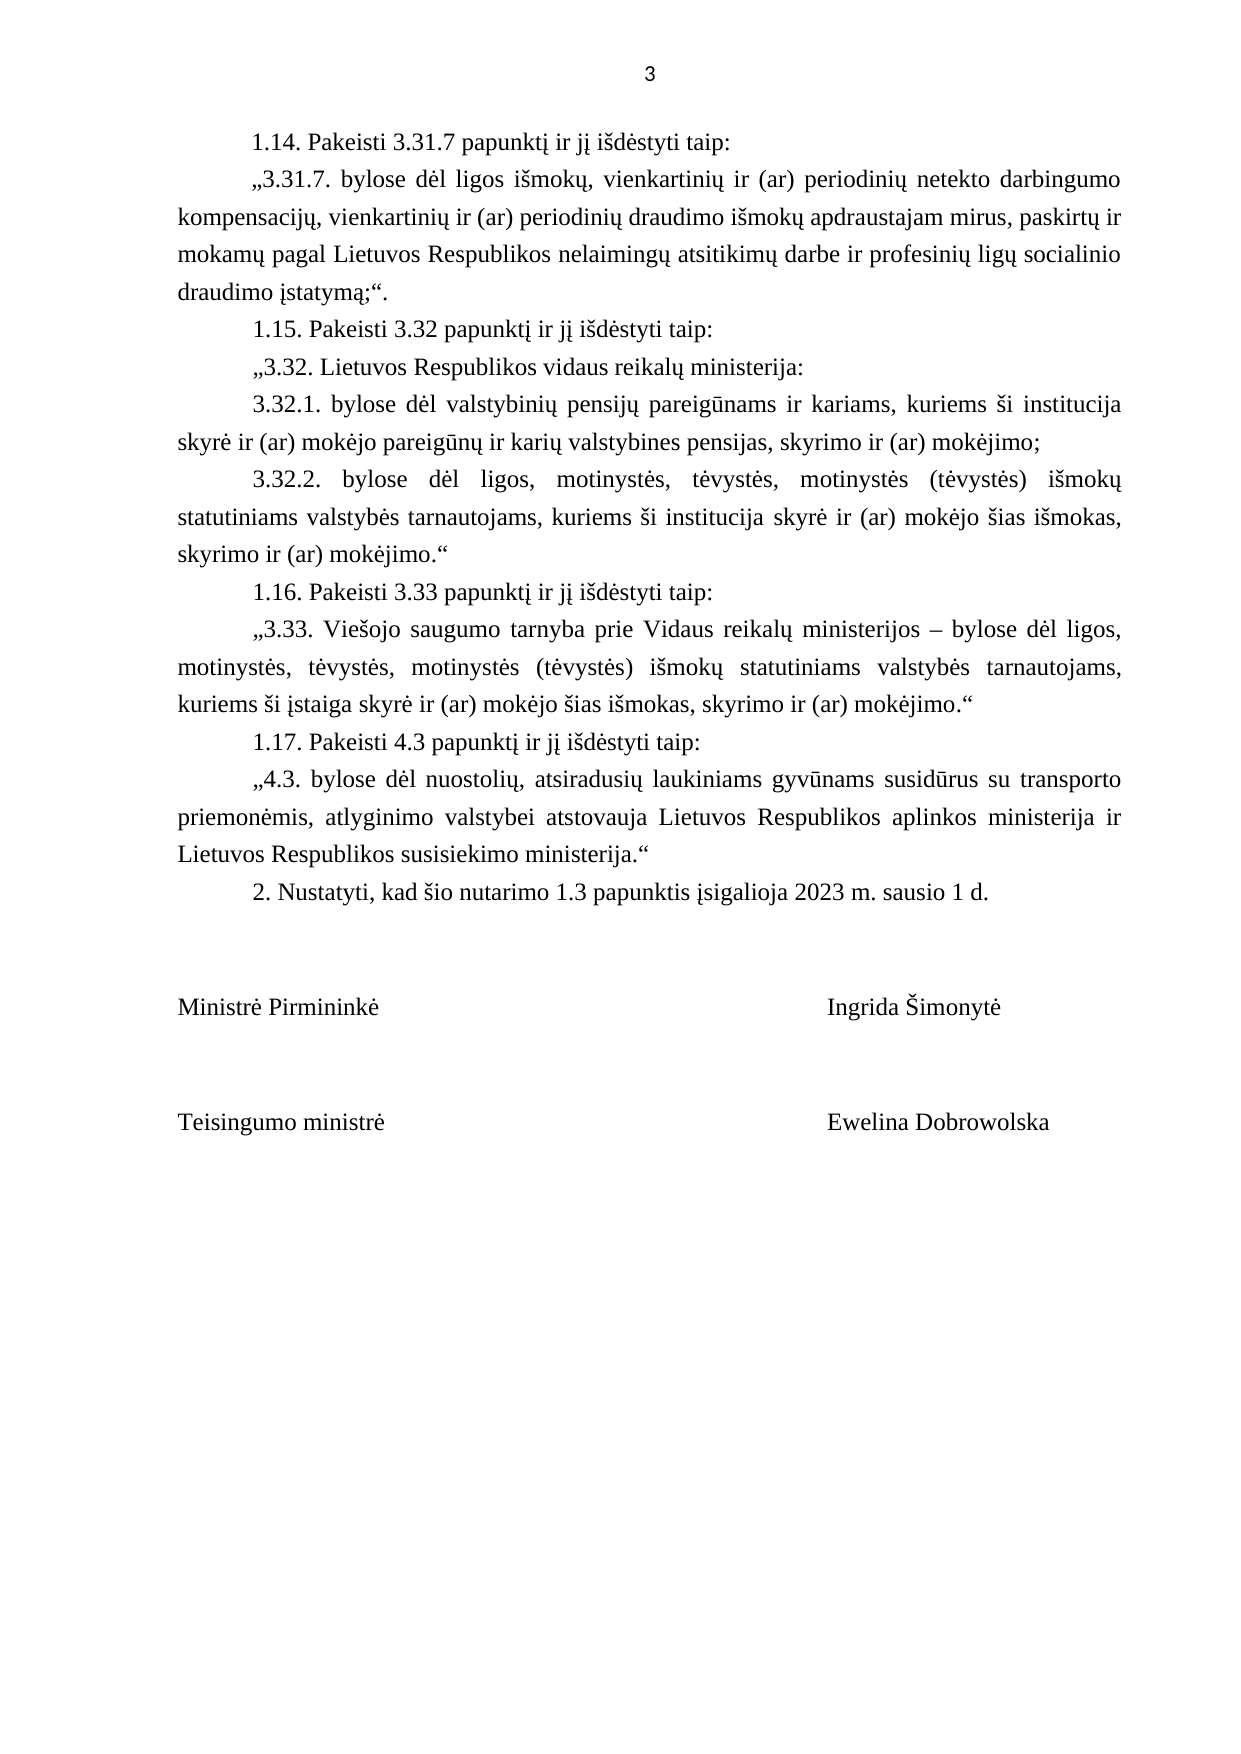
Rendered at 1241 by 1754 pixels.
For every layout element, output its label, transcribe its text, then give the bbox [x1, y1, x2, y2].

text „3.31.7. bylose dėl ligos išmokų, vienkartinių ir (ar) periodinių netekto darbingumo kompensacijų, vienkartinių ir (ar) periodinių draudimo išmokų apdraustajam mirus, paskirtų ir mokamų pagal Lietuvos Respublikos nelaimingų atsitikimų darbe ir profesinių ligų socialinio draudimo įstatymą;“. [177, 156, 1122, 306]
text Ministrė Pirmininkė Ingrida Šimonytė [177, 992, 1122, 1021]
text 1.14. Pakeisti 3.31.7 papunktį ir jį išdėstyti taip: [177, 118, 1122, 156]
text 2. Nustatyti, kad šio nutarimo 1.3 papunktis įsigalioja 2023 m. sausio 1 d. [177, 868, 1122, 906]
text 3.32.2. bylose dėl ligos, motinystės, tėvystės, motinystės (tėvystės) išmokų statutiniams valstybės tarnautojams, kuriems ši institucija skyrė ir (ar) mokėjo šias išmokas, skyrimo ir (ar) mokėjimo.“ [177, 456, 1122, 568]
text 3.32.1. bylose dėl valstybinių pensijų pareigūnams ir kariams, kuriems ši institucija skyrė ir (ar) mokėjo pareigūnų ir karių valstybines pensijas, skyrimo ir (ar) mokėjimo; [177, 381, 1122, 456]
text „3.32. Lietuvos Respublikos vidaus reikalų ministerija: [177, 343, 1122, 381]
text Teisingumo ministrė Ewelina Dobrowolska [177, 1107, 1122, 1136]
text 1.17. Pakeisti 4.3 papunktį ir jį išdėstyti taip: [177, 718, 1122, 756]
text 1.16. Pakeisti 3.33 papunktį ir jį išdėstyti taip: [177, 568, 1122, 606]
text „4.3. bylose dėl nuostolių, atsiradusių laukiniams gyvūnams susidūrus su transporto priemonėmis, atlyginimo valstybei atstovauja Lietuvos Respublikos aplinkos ministerija ir Lietuvos Respublikos susisiekimo ministerija.“ [177, 756, 1122, 868]
text „3.33. Viešojo saugumo tarnyba prie Vidaus reikalų ministerijos – bylose dėl ligos, motinystės, tėvystės, motinystės (tėvystės) išmokų statutiniams valstybės tarnautojams, kuriems ši įstaiga skyrė ir (ar) mokėjo šias išmokas, skyrimo ir (ar) mokėjimo.“ [177, 606, 1122, 718]
text 1.15. Pakeisti 3.32 papunktį ir jį išdėstyti taip: [177, 306, 1122, 343]
